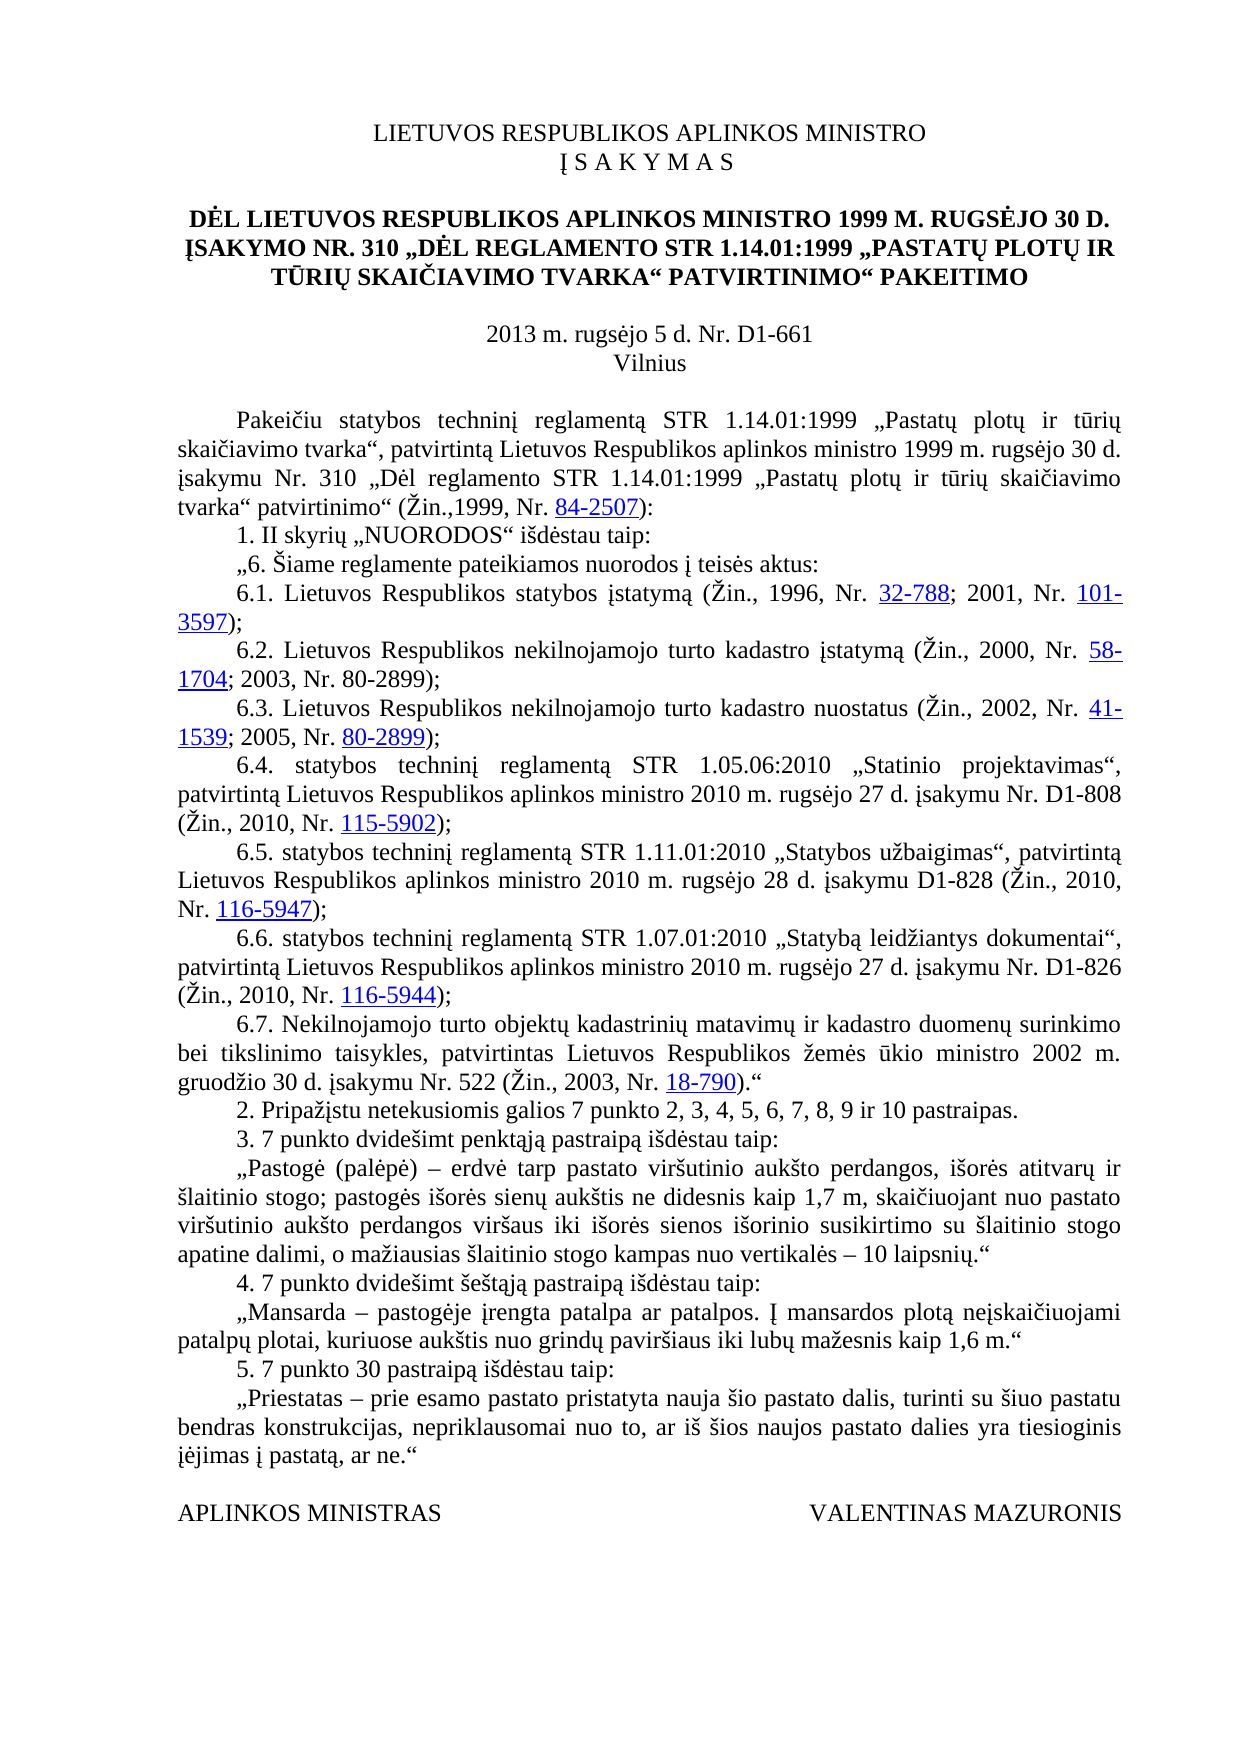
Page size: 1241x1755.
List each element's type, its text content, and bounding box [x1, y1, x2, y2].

text 6.5. statybos techninį reglamentą STR 1.11.01:2010 „Statybos užbaigimas“, patvirtintą Lietuvos Respublikos aplinkos ministro 2010 m. rugsėjo 28 d. įsakymu D1-828 (Žin., 2010, Nr. 116-5947); [177, 837, 1122, 923]
text 6.2. Lietuvos Respublikos nekilnojamojo turto kadastro įstatymą (Žin., 2000, Nr. 58-1704; 2003, Nr. 80-2899); [177, 636, 1122, 693]
text 2013 m. rugsėjo 5 d. Nr. D1-661 [177, 319, 1122, 348]
text 6.3. Lietuvos Respublikos nekilnojamojo turto kadastro nuostatus (Žin., 2002, Nr. 41-1539; 2005, Nr. 80-2899); [177, 693, 1122, 751]
text 6.1. Lietuvos Respublikos statybos įstatymą (Žin., 1996, Nr. 32-788; 2001, Nr. 101-3597); [177, 578, 1122, 636]
text 2. Pripažįstu netekusiomis galios 7 punkto 2, 3, 4, 5, 6, 7, 8, 9 ir 10 pastraipas. [177, 1096, 1122, 1124]
text 6.4. statybos techninį reglamentą STR 1.05.06:2010 „Statinio projektavimas“, patvirtintą Lietuvos Respublikos aplinkos ministro 2010 m. rugsėjo 27 d. įsakymu Nr. D1-808 (Žin., 2010, Nr. 115-5902); [177, 751, 1122, 837]
text DĖL Lietuvos Respublikos aplinkos ministro 1999 m. rugsėjo 30 d. įsakymO Nr. 310 „DĖL REGLAMENTO STR 1.14.01:1999 „PASTATŲ PLOTŲ IR TŪRIŲ SKAIČIAVIMO TVARKA“ PATVIRTINIMO“ PAKEITIMO [177, 204, 1122, 291]
text 1. II skyrių „NUORODOS“ išdėstau taip: [177, 521, 1122, 549]
text 6.7. Nekilnojamojo turto objektų kadastrinių matavimų ir kadastro duomenų surinkimo bei tikslinimo taisykles, patvirtintas Lietuvos Respublikos žemės ūkio ministro 2002 m. gruodžio 30 d. įsakymu Nr. 522 (Žin., 2003, Nr. 18-790).“ [177, 1009, 1122, 1096]
text Aplinkos ministras Valentinas Mazuronis [177, 1498, 1122, 1527]
text 6.6. statybos techninį reglamentą STR 1.07.01:2010 „Statybą leidžiantys dokumentai“, patvirtintą Lietuvos Respublikos aplinkos ministro 2010 m. rugsėjo 27 d. įsakymu Nr. D1-826 (Žin., 2010, Nr. 116-5944); [177, 923, 1122, 1009]
text Pakeičiu statybos techninį reglamentą STR 1.14.01:1999 „Pastatų plotų ir tūrių skaičiavimo tvarka“, patvirtintą Lietuvos Respublikos aplinkos ministro 1999 m. rugsėjo 30 d. įsakymu Nr. 310 „Dėl reglamento STR 1.14.01:1999 „Pastatų plotų ir tūrių skaičiavimo tvarka“ patvirtinimo“ (Žin.,1999, Nr. 84-2507): [177, 406, 1122, 521]
text „Pastogė (palėpė) – erdvė tarp pastato viršutinio aukšto perdangos, išorės atitvarų ir šlaitinio stogo; pastogės išorės sienų aukštis ne didesnis kaip 1,7 m, skaičiuojant nuo pastato viršutinio aukšto perdangos viršaus iki išorės sienos išorinio susikirtimo su šlaitinio stogo apatine dalimi, o mažiausias šlaitinio stogo kampas nuo vertikalės – 10 laipsnių.“ [177, 1153, 1122, 1268]
text 5. 7 punkto 30 pastraipą išdėstau taip: [177, 1354, 1122, 1383]
text Vilnius [177, 348, 1122, 377]
text „6. Šiame reglamente pateikiamos nuorodos į teisės aktus: [177, 549, 1122, 578]
text LIETUVOS RESPUBLIKOS APLINKOS MINISTRO [177, 118, 1122, 147]
text 4. 7 punkto dvidešimt šeštąją pastraipą išdėstau taip: [177, 1268, 1122, 1297]
text Į S A K Y M A S [177, 147, 1122, 176]
text „Priestatas – prie esamo pastato pristatyta nauja šio pastato dalis, turinti su šiuo pastatu bendras konstrukcijas, nepriklausomai nuo to, ar iš šios naujos pastato dalies yra tiesioginis įėjimas į pastatą, ar ne.“ [177, 1383, 1122, 1469]
text 3. 7 punkto dvidešimt penktąją pastraipą išdėstau taip: [177, 1124, 1122, 1153]
text „Mansarda – pastogėje įrengta patalpa ar patalpos. Į mansardos plotą neįskaičiuojami patalpų plotai, kuriuose aukštis nuo grindų paviršiaus iki lubų mažesnis kaip 1,6 m.“ [177, 1297, 1122, 1354]
